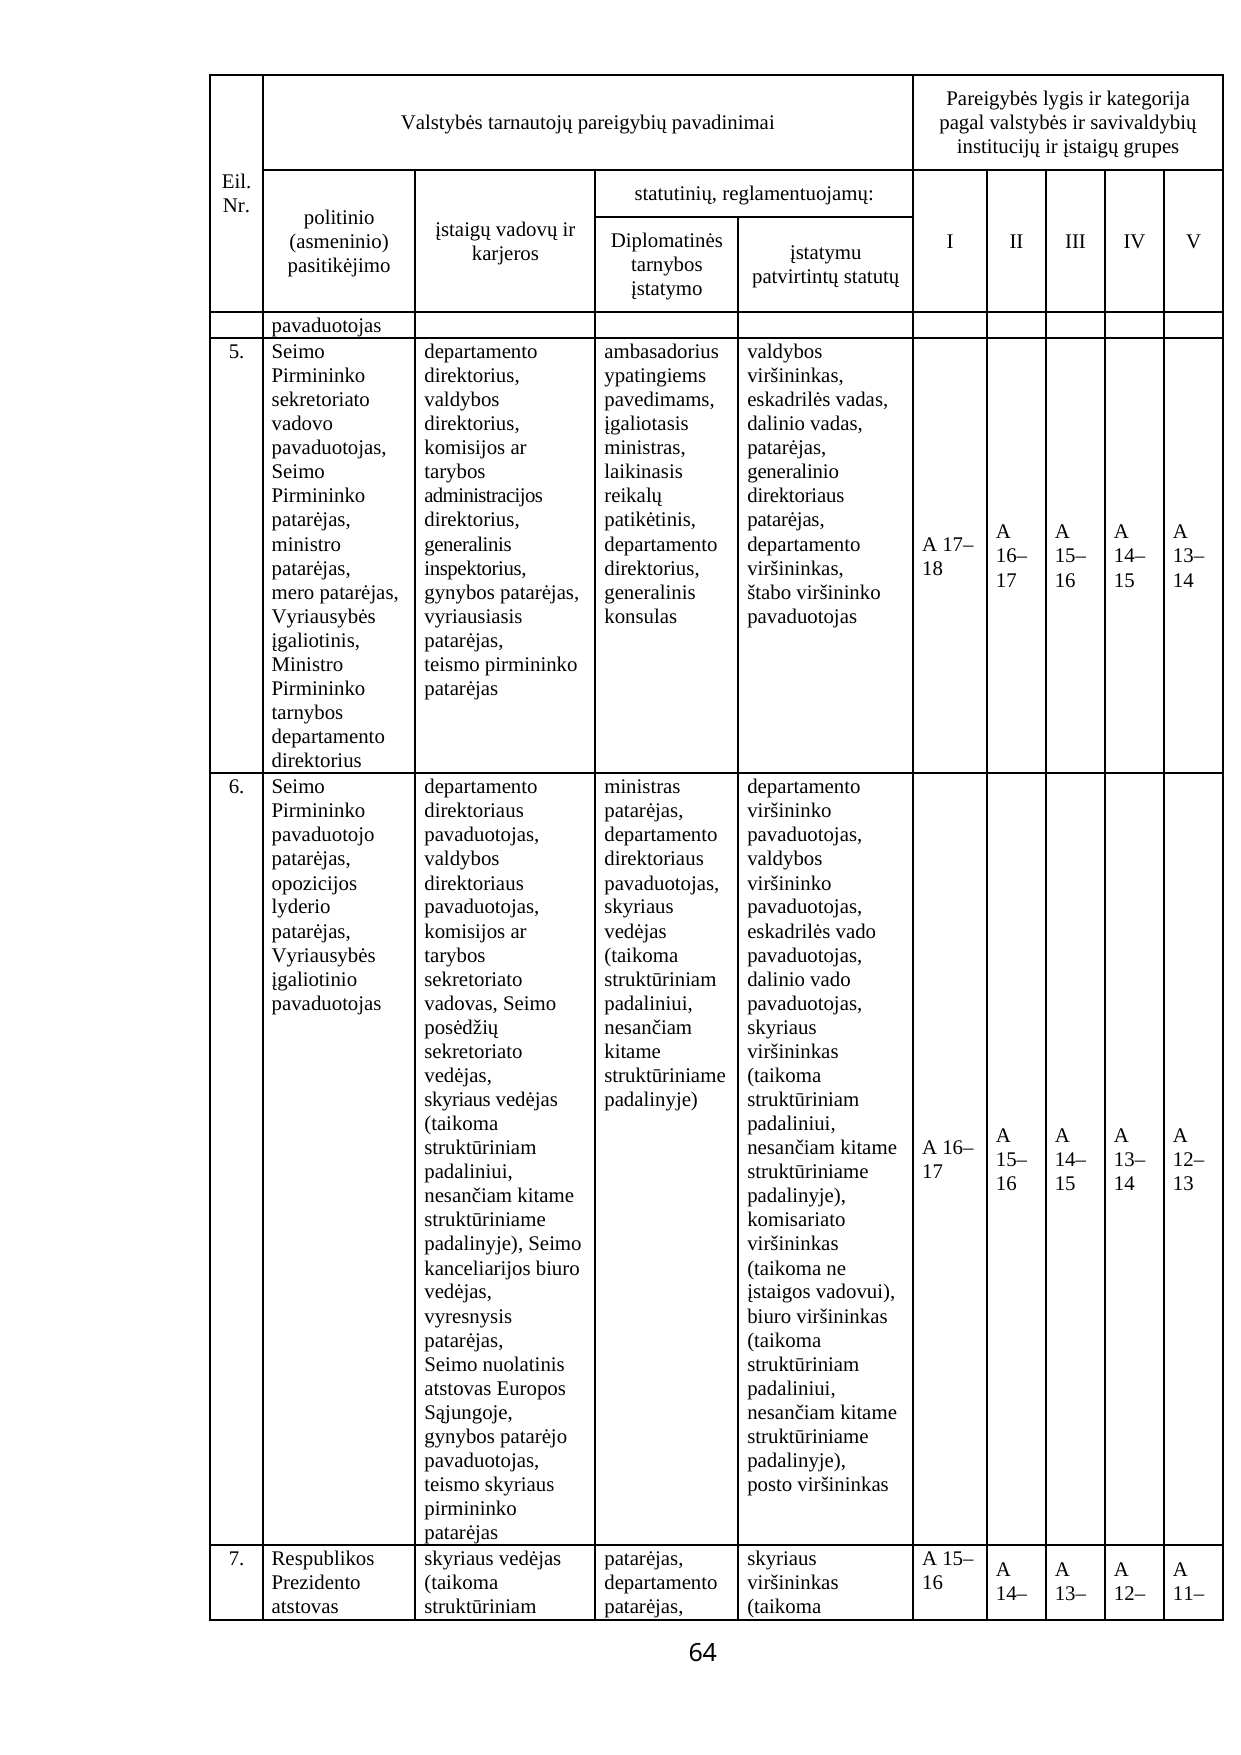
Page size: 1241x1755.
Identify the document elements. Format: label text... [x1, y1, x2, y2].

table_cell [416, 313, 594, 337]
table_cell įstaigų vadovų ir karjeros [416, 171, 594, 311]
table_cell A 15–16 [988, 774, 1045, 1544]
table_cell patarėjas, departamento patarėjas, [596, 1546, 737, 1618]
table_cell [1165, 313, 1222, 337]
table_cell įstatymu patvirtintų statutų [739, 218, 912, 311]
table_cell [988, 313, 1045, 337]
table_cell A 13–14 [1106, 774, 1163, 1544]
table_cell Seimo Pirmininko pavaduotojo patarėjas, opozicijos lyderio patarėjas, Vyriausybės įgaliotinio pavaduotojas [264, 774, 414, 1544]
table_cell II [988, 171, 1045, 311]
table_cell [1047, 313, 1104, 337]
table_cell I [914, 171, 986, 311]
table_cell A 12– [1106, 1546, 1163, 1618]
table_cell valdybos viršininkas, eskadrilės vadas, dalinio vadas, patarėjas, generalinio direktoriaus patarėjas, departamento viršininkas, štabo viršininko pavaduotojas [739, 339, 912, 772]
table_cell [596, 313, 737, 337]
table_cell A 14–15 [1047, 774, 1104, 1544]
table_cell [914, 313, 986, 337]
table_cell ambasadorius ypatingiems pavedimams, įgaliotasis ministras, laikinasis reikalų patikėtinis, departamento direktorius, generalinis konsulas [596, 339, 737, 772]
table_cell skyriaus vedėjas (taikoma struktūriniam [416, 1546, 594, 1618]
table_header Valstybės tarnautojų pareigybių pavadinimai [264, 76, 912, 169]
table_cell A 17–18 [914, 339, 986, 772]
table_cell A 13–14 [1165, 339, 1222, 772]
table_cell skyriaus viršininkas (taikoma [739, 1546, 912, 1618]
table_cell departamento direktoriaus pavaduotojas, valdybos direktoriaus pavaduotojas, komisijos ar tarybos sekretoriato vadovas, Seimo posėdžių sekretoriato vedėjas, skyriaus vedėjas (taikoma struktūriniam padaliniui, nesančiam kitame struktūriniame padalinyje), Seimo kanceliarijos biuro vedėjas, vyresnysis patarėjas, Seimo nuolatinis atstovas Europos Sąjungoje, gynybos patarėjo pavaduotojas, teismo skyriaus pirmininko patarėjas [416, 774, 594, 1544]
table_cell politinio (asmeninio) pasitikėjimo [264, 171, 414, 311]
table_header Pareigybės lygis ir kategorija pagal valstybės ir savivaldybių institucijų ir įstaigų grupes [914, 76, 1222, 169]
table_cell [1106, 313, 1163, 337]
table_cell A 15–16 [914, 1546, 986, 1618]
table_cell 7. [211, 1546, 262, 1618]
table_cell A 12–13 [1165, 774, 1222, 1544]
table_cell Diplomatinės tarnybos įstatymo [596, 218, 737, 311]
table_cell A 16–17 [988, 339, 1045, 772]
table_cell statutinių, reglamentuojamų: [596, 171, 912, 216]
table_cell pavaduotojas [264, 313, 414, 337]
table_cell IV [1106, 171, 1163, 311]
table_cell A 14– [988, 1546, 1045, 1618]
table_cell A 13– [1047, 1546, 1104, 1618]
table_cell Seimo Pirmininko sekretoriato vadovo pavaduotojas, Seimo Pirmininko patarėjas, ministro patarėjas, mero patarėjas, Vyriausybės įgaliotinis, Ministro Pirmininko tarnybos departamento direktorius [264, 339, 414, 772]
table_cell ministras patarėjas, departamento direktoriaus pavaduotojas, skyriaus vedėjas (taikoma struktūriniam padaliniui, nesančiam kitame struktūriniame padalinyje) [596, 774, 737, 1544]
table_cell 5. [211, 339, 262, 772]
table_cell A 11– [1165, 1546, 1222, 1618]
table_cell 6. [211, 774, 262, 1544]
table_cell [739, 313, 912, 337]
table_cell departamento direktorius, valdybos direktorius, komisijos ar tarybos administracijos direktorius, generalinis inspektorius, gynybos patarėjas, vyriausiasis patarėjas, teismo pirmininko patarėjas [416, 339, 594, 772]
table_cell [211, 313, 262, 337]
table_cell Respublikos Prezidento atstovas [264, 1546, 414, 1618]
table_header Eil. Nr. [211, 76, 262, 311]
table_cell V [1165, 171, 1222, 311]
table_cell departamento viršininko pavaduotojas, valdybos viršininko pavaduotojas, eskadrilės vado pavaduotojas, dalinio vado pavaduotojas, skyriaus viršininkas (taikoma struktūriniam padaliniui, nesančiam kitame struktūriniame padalinyje), komisariato viršininkas (taikoma ne įstaigos vadovui), biuro viršininkas (taikoma struktūriniam padaliniui, nesančiam kitame struktūriniame padalinyje), posto viršininkas [739, 774, 912, 1544]
table_cell III [1047, 171, 1104, 311]
table_cell A 15–16 [1047, 339, 1104, 772]
table_cell A 16–17 [914, 774, 986, 1544]
table_cell A 14–15 [1106, 339, 1163, 772]
